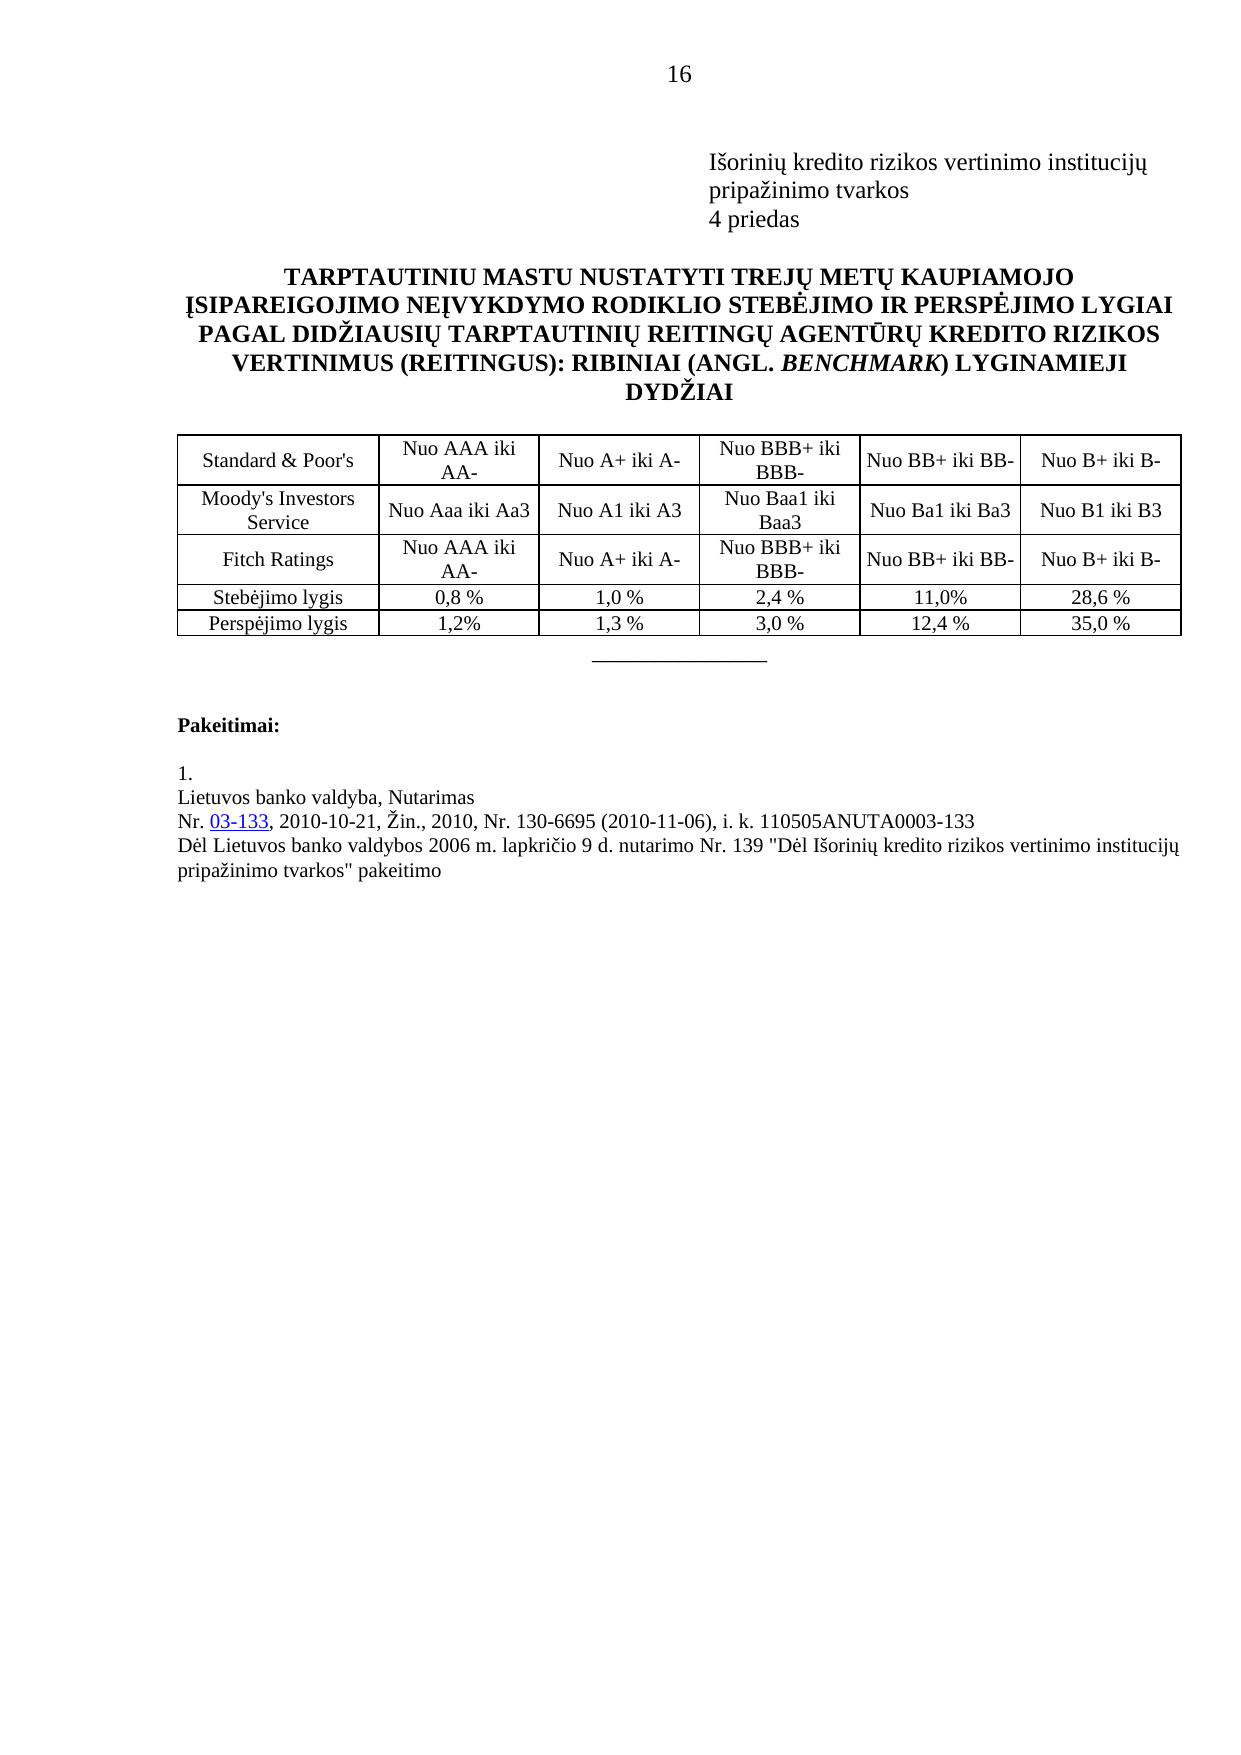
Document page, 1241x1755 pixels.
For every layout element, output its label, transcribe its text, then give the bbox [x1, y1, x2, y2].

text Lietuvos banko valdyba, Nutarimas [177, 785, 1181, 809]
text Nr. 03-133, 2010-10-21, Žin., 2010, Nr. 130-6695 (2010-11-06), i. k. 110505ANUTA0003-133 [177, 809, 1181, 833]
table_cell Nuo B1 iki B3 [1021, 486, 1180, 534]
text 4 priedas [177, 204, 1181, 233]
text Dėl Lietuvos banko valdybos 2006 m. lapkričio 9 d. nutarimo Nr. 139 "Dėl Išorinių kredito rizikos vertinimo institucijų pripažinimo tvarkos" pakeitimo [177, 833, 1181, 882]
table_header Standard & Poor's [178, 436, 378, 484]
table_header Nuo BB+ iki BB- [861, 436, 1020, 484]
table_cell Nuo A1 iki A3 [540, 486, 699, 534]
text pripažinimo tvarkos [177, 176, 1181, 204]
table_header Nuo A+ iki A- [540, 436, 699, 484]
table_cell Fitch Ratings [178, 535, 378, 583]
text Pakeitimai: [177, 713, 1181, 737]
table_cell Nuo A+ iki A- [540, 535, 699, 583]
text Išorinių kredito rizikos vertinimo institucijų [177, 147, 1181, 176]
table_cell Nuo B+ iki B- [1021, 535, 1180, 583]
table_cell Nuo Aaa iki Aa3 [380, 486, 538, 534]
table_header Nuo B+ iki B- [1021, 436, 1180, 484]
table_cell Nuo BB+ iki BB- [861, 535, 1020, 583]
text ______________ [177, 636, 1181, 665]
table_cell Nuo Ba1 iki Ba3 [861, 486, 1020, 534]
text 1. [177, 761, 1181, 785]
text TARPTAUTINIU MASTU NUSTATYTI TREJŲ METŲ KAUPIAMOJO ĮSIPAREIGOJIMO NEĮVYKDYMO RODIKLIO STEBĖJIMO IR PERSPĖJIMO LYGIAI PAGAL DIDŽIAUSIŲ TARPTAUTINIŲ REITINGŲ AGENTŪRŲ KREDITO RIZIKOS VERTINIMUS (REITINGUS): RIBINIAI (ANGL. BENCHMARK) LYGINAMIEJI DYDŽIAI [177, 262, 1181, 406]
